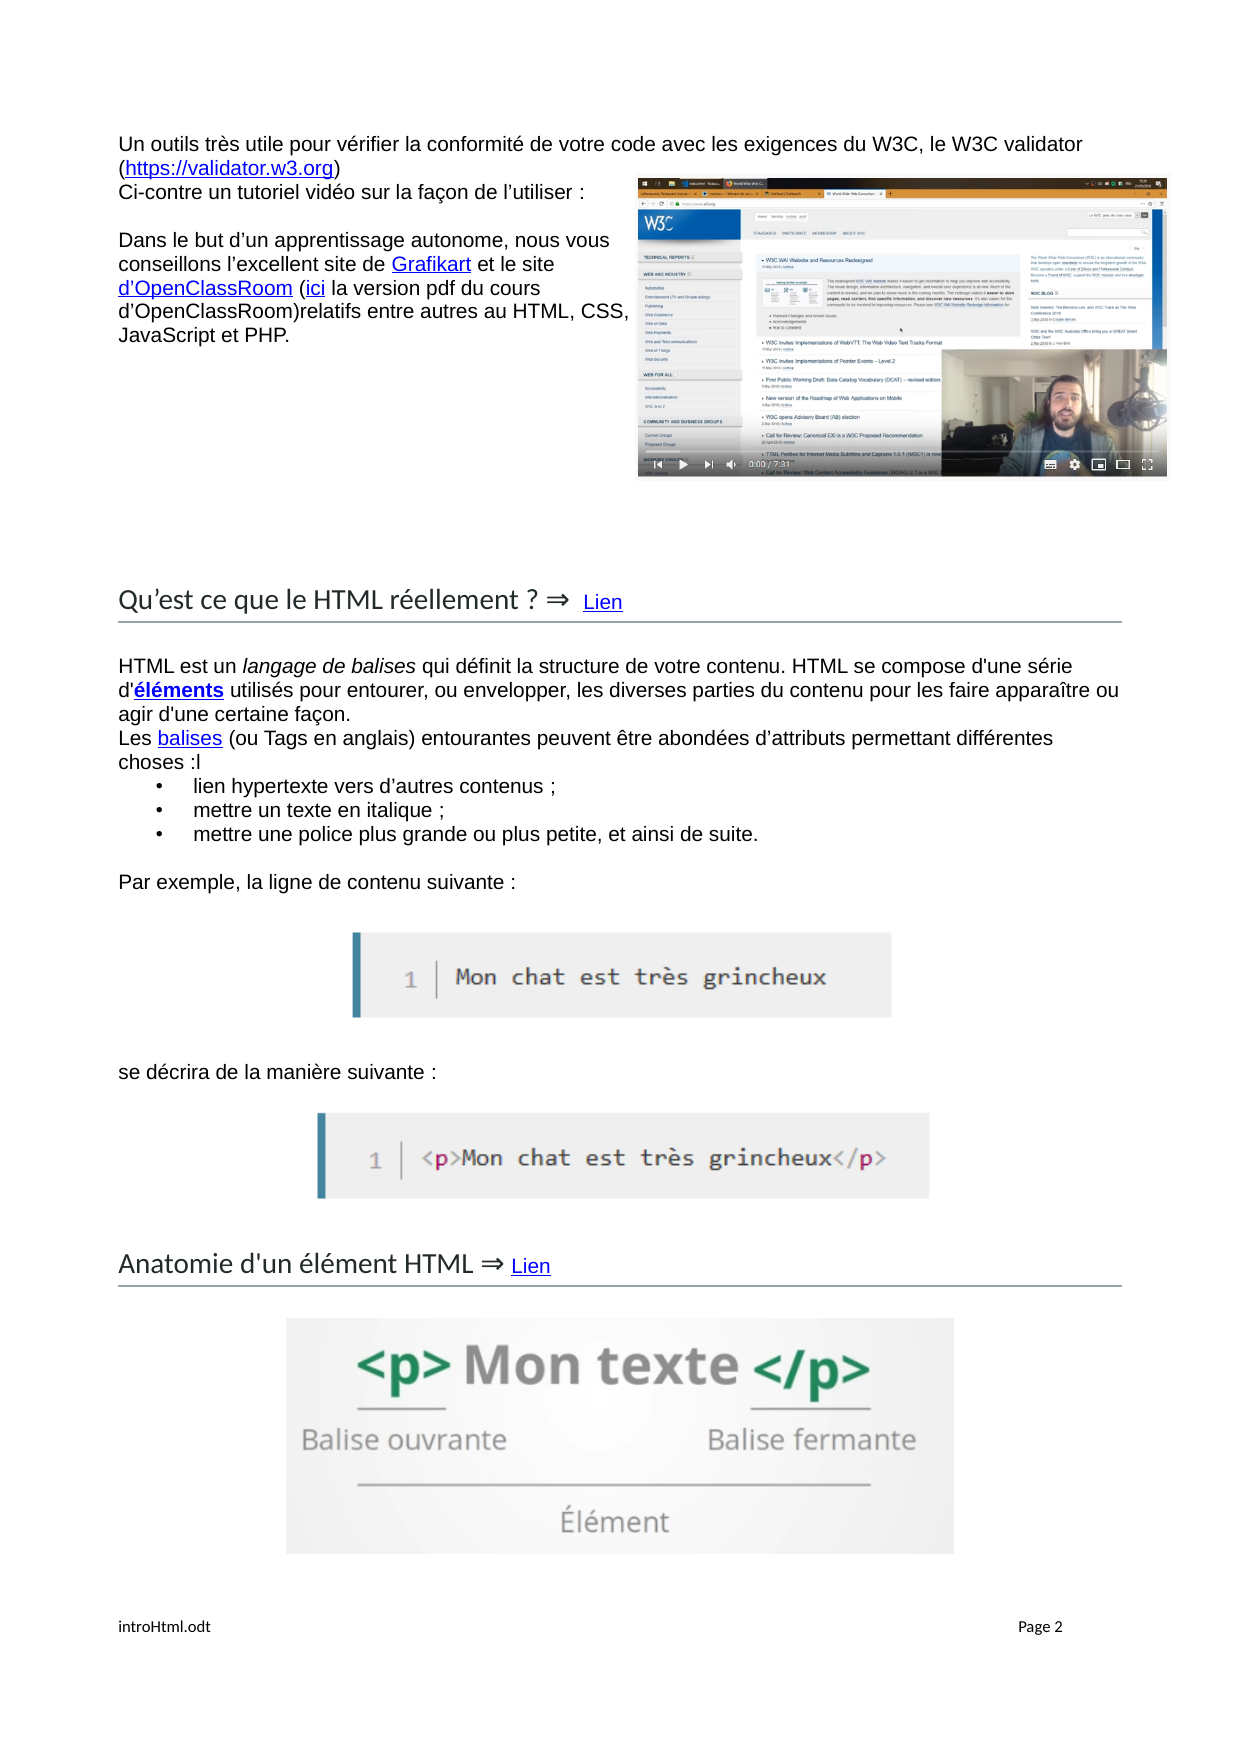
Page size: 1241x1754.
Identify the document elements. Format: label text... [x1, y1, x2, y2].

picture [635, 173, 1171, 481]
text Dans le but d’un apprentissage autonome, nous vous conseillons l’excellent site de Grafikart et le site d’OpenClassRoom (ici la version pdf du cours d’OpenClassRoom)relatifs entre autres au HTML, CSS, JavaScript et PHP. [118, 227, 635, 347]
text Ci-contre un tutoriel vidéo sur la façon de l’utiliser : [118, 179, 635, 203]
list mettre une police plus grande ou plus petite, et ainsi de suite. [156, 822, 1122, 846]
text Les balises (ou Tags en anglais) entourantes peuvent être abondées d’attributs permettant différentes choses :l [118, 726, 1122, 774]
list mettre un texte en italique ; [156, 798, 1122, 822]
text HTML est un langage de balises qui définit la structure de votre contenu. HTML se compose d'une série d'éléments utilisés pour entourer, ou envelopper, les diverses parties du contenu pour les faire apparaître ou agir d'une certaine façon. [118, 654, 1122, 726]
picture [286, 1318, 954, 1554]
text se décrira de la manière suivante : [118, 1060, 1122, 1084]
subtitle Qu’est ce que le HTML réellement ? ⇒ Lien [118, 581, 1122, 621]
text Par exemple, la ligne de contenu suivante : [118, 870, 1122, 894]
picture [310, 1108, 930, 1210]
picture [342, 917, 892, 1032]
subtitle Anatomie d'un élément HTML ⇒ Lien [118, 1245, 1122, 1285]
text Un outils très utile pour vérifier la conformité de votre code avec les exigences du W3C, le W3C validator (https://validator.w3.org) [118, 132, 1122, 179]
list lien hypertexte vers d’autres contenus ; [156, 774, 1122, 798]
